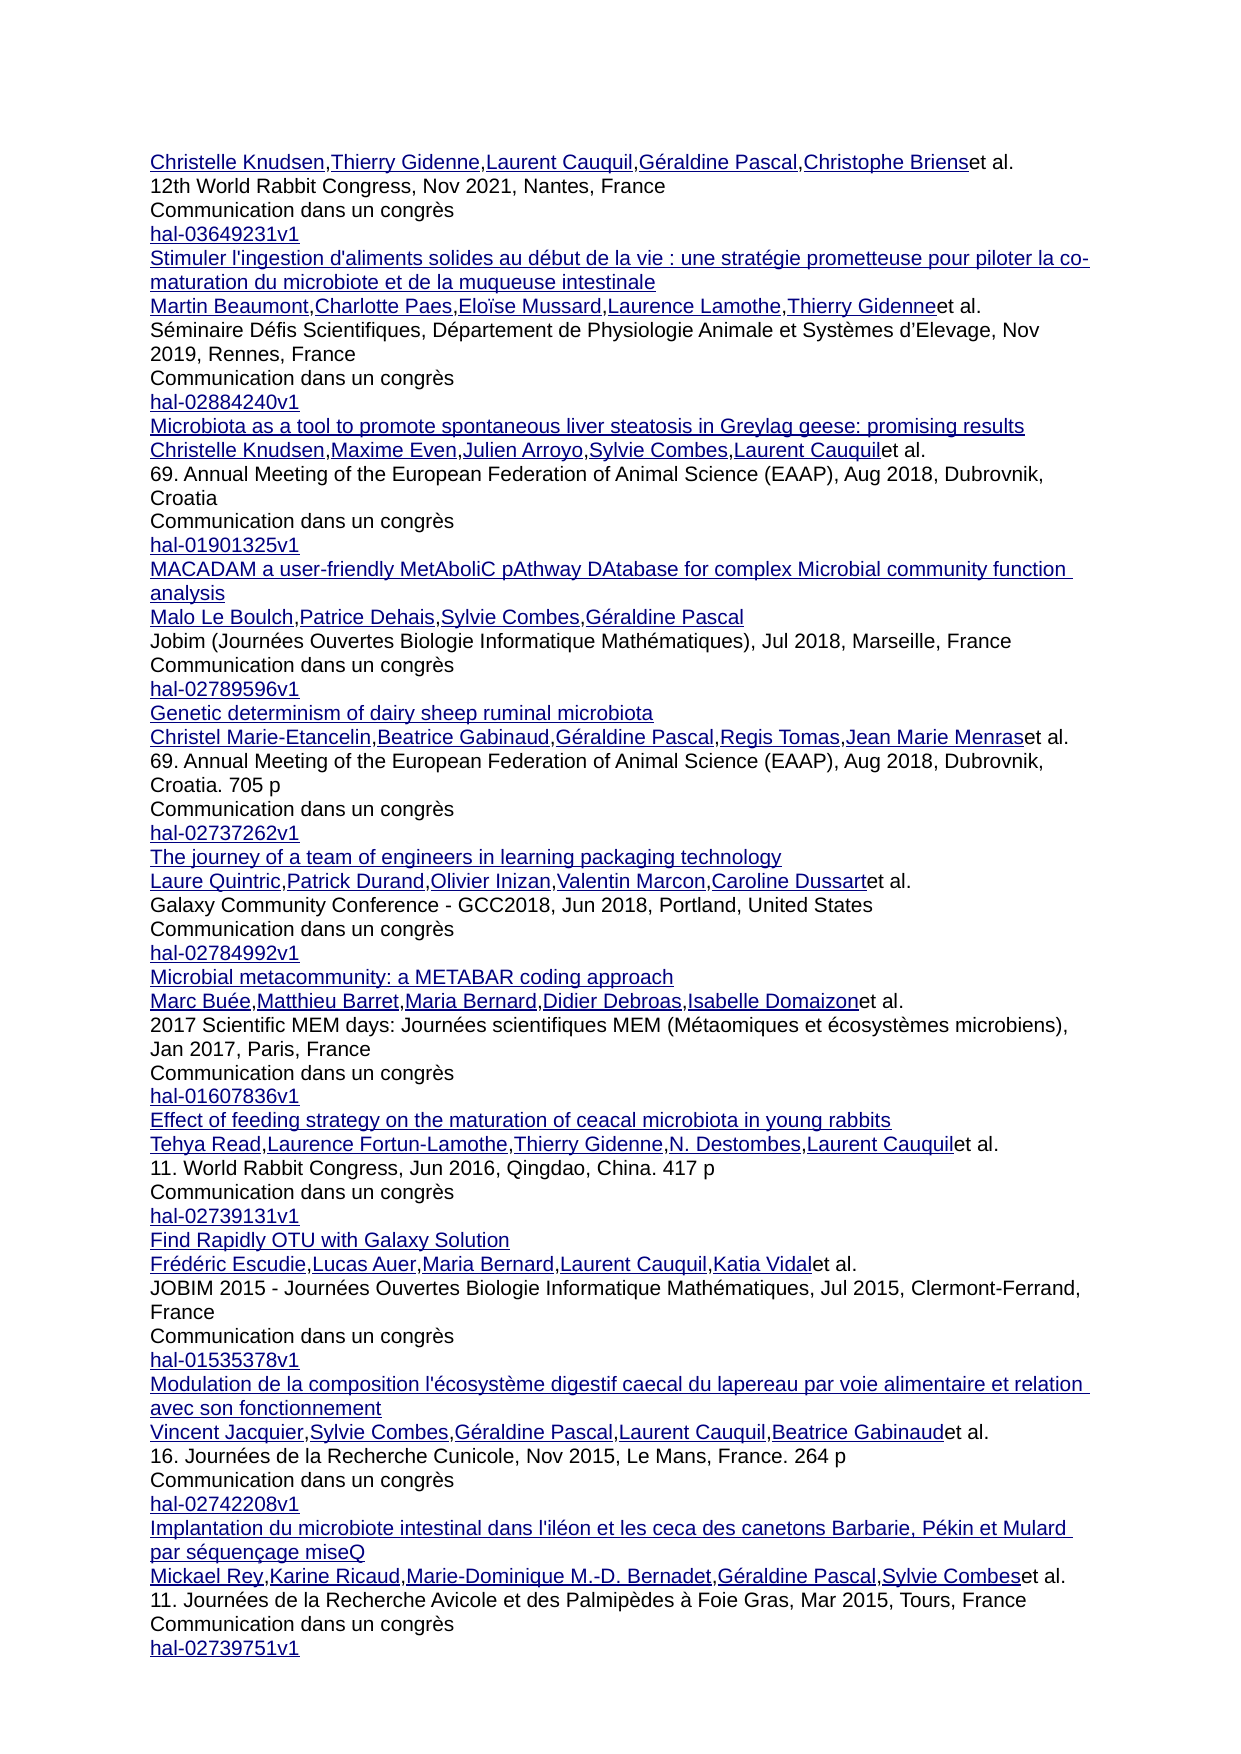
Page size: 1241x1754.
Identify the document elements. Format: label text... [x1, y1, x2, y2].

table_cell Microbial metacommunity: a METABAR coding approach Marc Buée,Matthieu Barret,Maria Bernard,Didier Debroas,Isabelle Domaizonet al. 2017 Scientific MEM days: Journées scientifiques MEM (Métaomiques et écosystèmes microbiens), Jan 2017, Paris, France Communication dans un congrès hal-01607836v1 [150, 965, 1090, 1108]
table_cell maturation du microbiote et de la muqueuse intestinale Martin Beaumont,Charlotte Paes,Eloïse Mussard,Laurence Lamothe,Thierry Gidenneet al. Séminaire Défis Scientifiques, Département de Physiologie Animale et Systèmes d’Elevage, Nov 2019, Rennes, France Communication dans un congrès hal-02884240v1 [150, 268, 1090, 413]
table_cell Find Rapidly OTU with Galaxy Solution Frédéric Escudie,Lucas Auer,Maria Bernard,Laurent Cauquil,Katia Vidalet al. JOBIM 2015 - Journées Ouvertes Biologie Informatique Mathématiques, Jul 2015, Clermont-Ferrand, France Communication dans un congrès hal-01535378v1 [150, 1228, 1090, 1372]
table_cell Christelle Knudsen,Thierry Gidenne,Laurent Cauquil,Géraldine Pascal,Christophe Brienset al. 12th World Rabbit Congress, Nov 2021, Nantes, France Communication dans un congrès hal-03649231v1 [150, 150, 1090, 246]
table_cell Stimuler l'ingestion d'aliments solides au début de la vie : une stratégie prometteuse pour piloter la co- [150, 246, 1090, 267]
table_cell Modulation de la composition l'écosystème digestif caecal du lapereau par voie alimentaire et relation [150, 1372, 1090, 1393]
table_cell MACADAM a user-friendly MetAboliC pAthway DAtabase for complex Microbial community function analysis Malo Le Boulch,Patrice Dehais,Sylvie Combes,Géraldine Pascal Jobim (Journées Ouvertes Biologie Informatique Mathématiques), Jul 2018, Marseille, France Communication dans un congrès hal-02789596v1 [150, 557, 1090, 701]
table_cell Genetic determinism of dairy sheep ruminal microbiota Christel Marie-Etancelin,Beatrice Gabinaud,Géraldine Pascal,Regis Tomas,Jean Marie Menraset al. 69. Annual Meeting of the European Federation of Animal Science (EAAP), Aug 2018, Dubrovnik, Croatia. 705 p Communication dans un congrès hal-02737262v1 [150, 701, 1090, 845]
table_cell Microbiota as a tool to promote spontaneous liver steatosis in Greylag geese: promising results Christelle Knudsen,Maxime Even,Julien Arroyo,Sylvie Combes,Laurent Cauquilet al. 69. Annual Meeting of the European Federation of Animal Science (EAAP), Aug 2018, Dubrovnik, Croatia Communication dans un congrès hal-01901325v1 [150, 414, 1090, 557]
table_cell avec son fonctionnement Vincent Jacquier,Sylvie Combes,Géraldine Pascal,Laurent Cauquil,Beatrice Gabinaudet al. 16. Journées de la Recherche Cunicole, Nov 2015, Le Mans, France. 264 p Communication dans un congrès hal-02742208v1 [150, 1394, 1090, 1516]
table_cell Effect of feeding strategy on the maturation of ceacal microbiota in young rabbits Tehya Read,Laurence Fortun-Lamothe,Thierry Gidenne,N. Destombes,Laurent Cauquilet al. 11. World Rabbit Congress, Jun 2016, Qingdao, China. 417 p Communication dans un congrès hal-02739131v1 [150, 1108, 1090, 1228]
table_cell The journey of a team of engineers in learning packaging technology Laure Quintric,Patrick Durand,Olivier Inizan,Valentin Marcon,Caroline Dussartet al. Galaxy Community Conference - GCC2018, Jun 2018, Portland, United States Communication dans un congrès hal-02784992v1 [150, 845, 1090, 964]
table_cell Implantation du microbiote intestinal dans l'iléon et les ceca des canetons Barbarie, Pékin et Mulard par séquençage miseQ Mickael Rey,Karine Ricaud,Marie-Dominique M.-D. Bernadet,Géraldine Pascal,Sylvie Combeset al. 11. Journées de la Recherche Avicole et des Palmipèdes à Foie Gras, Mar 2015, Tours, France Communication dans un congrès hal-02739751v1 [150, 1516, 1090, 1659]
